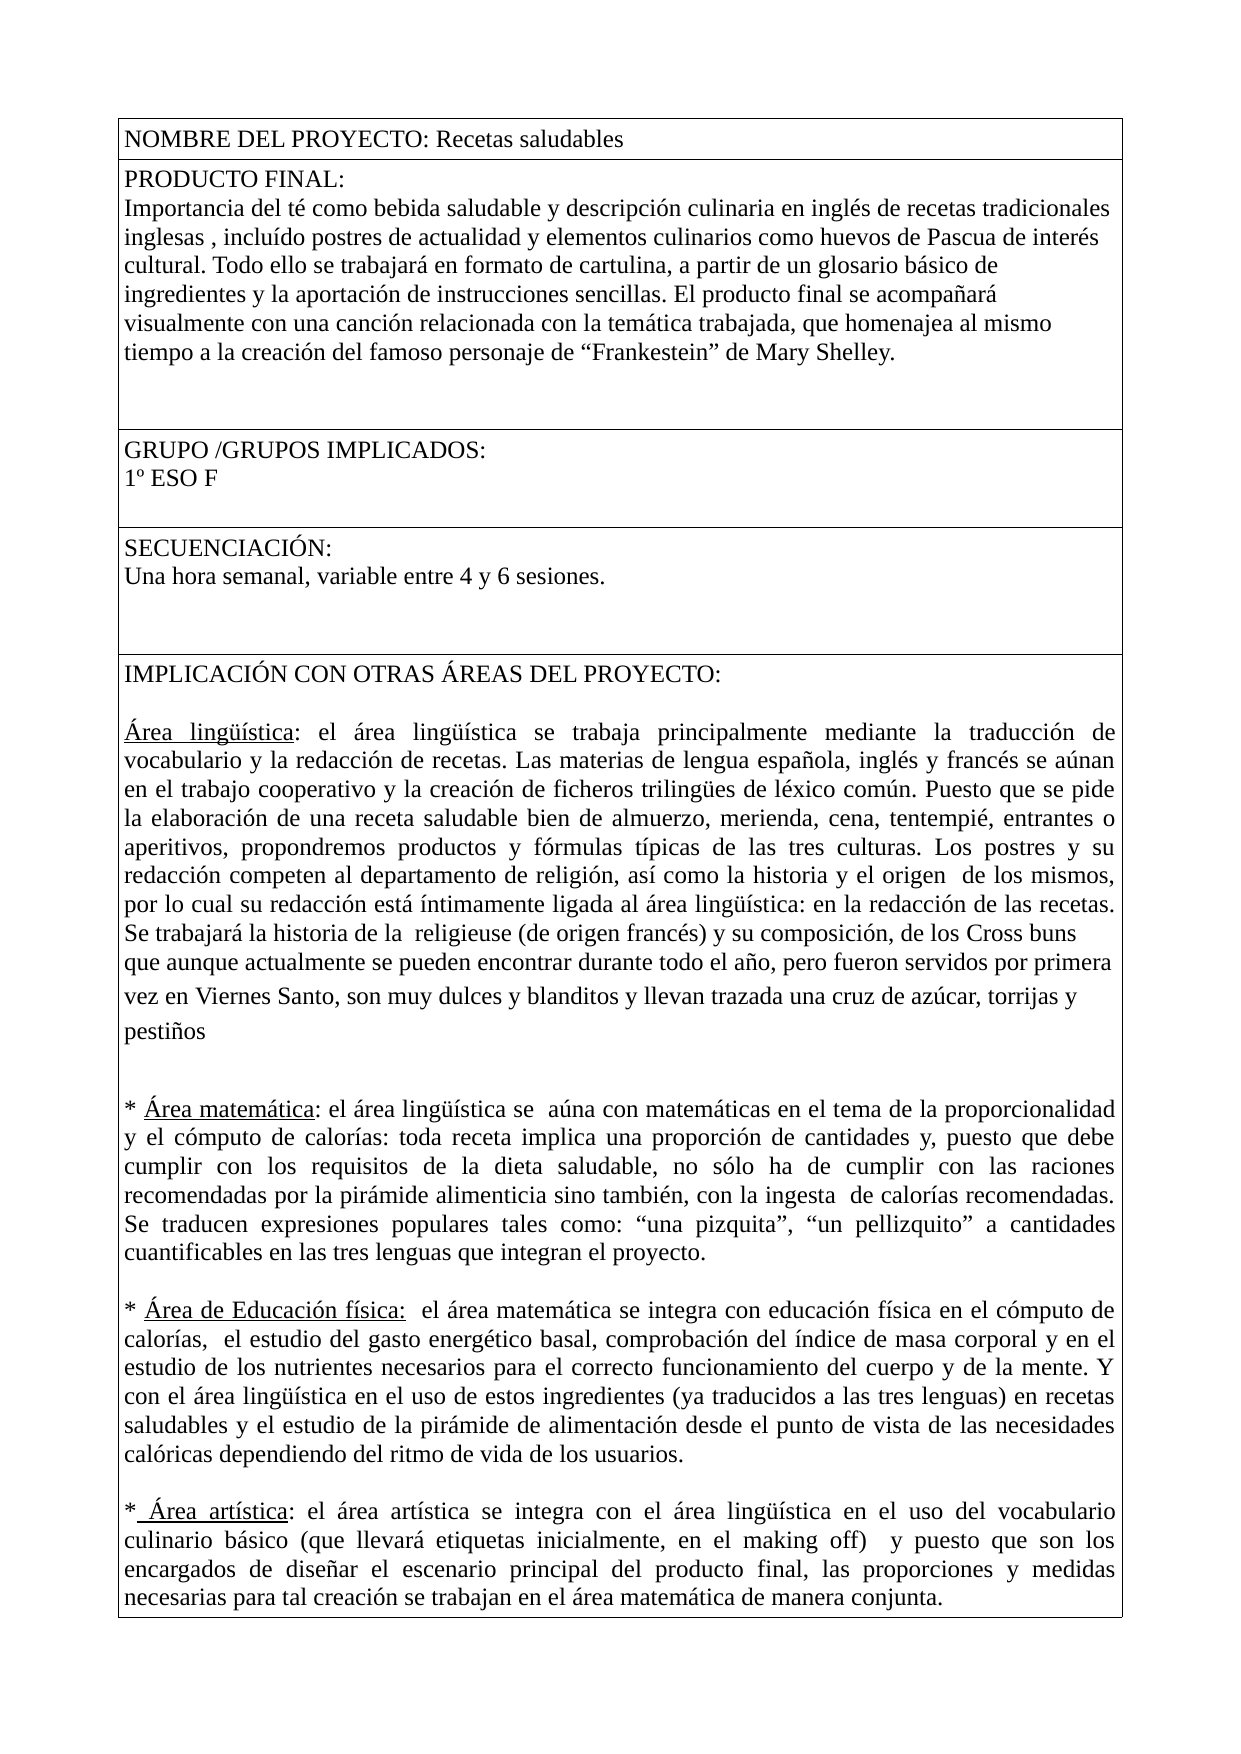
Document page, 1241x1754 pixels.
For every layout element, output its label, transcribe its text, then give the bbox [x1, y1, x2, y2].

table_header PRODUCTO FINAL: Importancia del té como bebida saludable y descripción culinaria en inglés de recetas tradicionales inglesas , incluído postres de actualidad y elementos culinarios como huevos de Pascua de interés cultural. Todo ello se trabajará en formato de cartulina, a partir de un glosario básico de ingredientes y la aportación de instrucciones sencillas. El producto final se acompañará visualmente con una canción relacionada con la temática trabajada, que homenajea al mismo tiempo a la creación del famoso personaje de “Frankestein” de Mary Shelley. [119, 160, 1122, 429]
table_header IMPLICACIÓN CON OTRAS ÁREAS DEL PROYECTO: Área lingüística: el área lingüística se trabaja principalmente mediante la traducción de vocabulario y la redacción de recetas. Las materias de lengua española, inglés y francés se aúnan en el trabajo cooperativo y la creación de ficheros trilingües de léxico común. Puesto que se pide la elaboración de una receta saludable bien de almuerzo, merienda, cena, tentempié, entrantes o aperitivos, propondremos productos y fórmulas típicas de las tres culturas. Los postres y su redacción competen al departamento de religión, así como la historia y el origen de los mismos, por lo cual su redacción está íntimamente ligada al área lingüística: en la redacción de las recetas. Se trabajará la historia de la religieuse (de origen francés) y su composición, de los Cross buns que aunque actualmente se pueden encontrar durante todo el año, pero fueron servidos por primera vez en Viernes Santo, son muy dulces y blanditos y llevan trazada una cruz de azúcar, torrijas y pestiños * Área matemática: el área lingüística se aúna con matemáticas en el tema de la proporcionalidad y el cómputo de calorías: toda receta implica una proporción de cantidades y, puesto que debe cumplir con los requisitos de la dieta saludable, no sólo ha de cumplir con las raciones recomendadas por la pirámide alimenticia sino también, con la ingesta de calorías recomendadas. Se traducen expresiones populares tales como: “una pizquita”, “un pellizquito” a cantidades cuantificables en las tres lenguas que integran el proyecto. * Área de Educación física: el área matemática se integra con educación física en el cómputo de calorías, el estudio del gasto energético basal, comprobación del índice de masa corporal y en el estudio de los nutrientes necesarios para el correcto funcionamiento del cuerpo y de la mente. Y con el área lingüística en el uso de estos ingredientes (ya traducidos a las tres lenguas) en recetas saludables y el estudio de la pirámide de alimentación desde el punto de vista de las necesidades calóricas dependiendo del ritmo de vida de los usuarios. * Área artística: el área artística se integra con el área lingüística en el uso del vocabulario culinario básico (que llevará etiquetas inicialmente, en el making off) y puesto que son los encargados de diseñar el escenario principal del producto final, las proporciones y medidas necesarias para tal creación se trabajan en el área matemática de manera conjunta. [119, 655, 1122, 1617]
table_header GRUPO /GRUPOS IMPLICADOS: 1º ESO F [119, 430, 1122, 527]
table_header SECUENCIACIÓN: Una hora semanal, variable entre 4 y 6 sesiones. [119, 528, 1122, 653]
table_header NOMBRE DEL PROYECTO: Recetas saludables [119, 119, 1122, 158]
